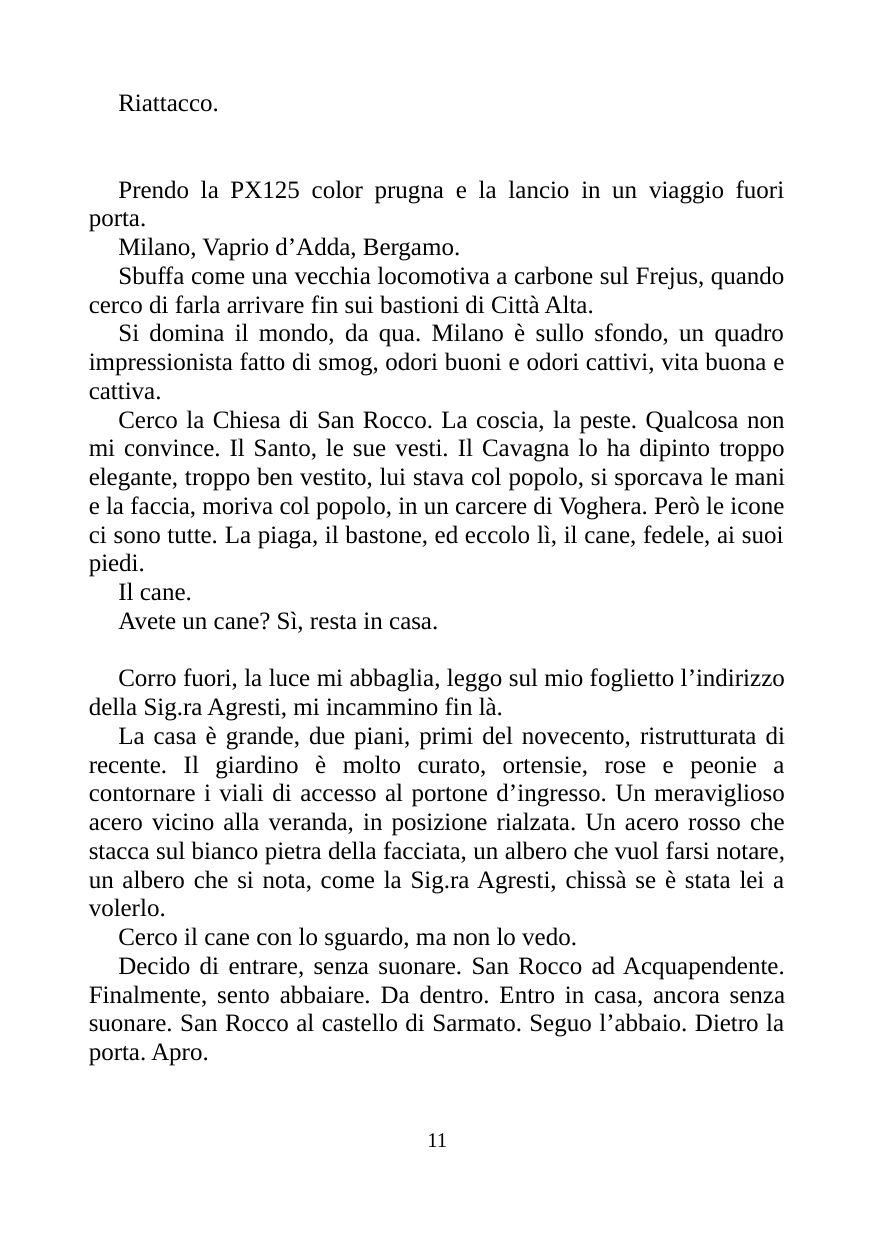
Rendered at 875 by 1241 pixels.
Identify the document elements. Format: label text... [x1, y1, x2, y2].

text Sbuffa come una vecchia locomotiva a carbone sul Frejus, quando cerco di farla arrivare fin sui bastioni di Città Alta. [88, 261, 786, 318]
text Decido di entrare, senza suonare. San Rocco ad Acquapendente. Finalmente, sento abbaiare. Da dentro. Entro in casa, ancora senza suonare. San Rocco al castello di Sarmato. Seguo l’abbaio. Dietro la porta. Apro. [88, 951, 786, 1066]
text Corro fuori, la luce mi abbaglia, leggo sul mio foglietto l’indirizzo della Sig.ra Agresti, mi incammino fin là. [88, 663, 786, 721]
text Cerco la Chiesa di San Rocco. La coscia, la peste. Qualcosa non mi convince. Il Santo, le sue vesti. Il Cavagna lo ha dipinto troppo elegante, troppo ben vestito, lui stava col popolo, si sporcava le mani e la faccia, moriva col popolo, in un carcere di Voghera. Però le icone ci sono tutte. La piaga, il bastone, ed eccolo lì, il cane, fedele, ai suoi piedi. [88, 405, 786, 577]
text Milano, Vaprio d’Adda, Bergamo. [88, 232, 786, 261]
text Avete un cane? Sì, resta in casa. [88, 606, 786, 635]
text Riattacco. [88, 88, 786, 117]
text Si domina il mondo, da qua. Milano è sullo sfondo, un quadro impressionista fatto di smog, odori buoni e odori cattivi, vita buona e cattiva. [88, 318, 786, 405]
text Cerco il cane con lo sguardo, ma non lo vedo. [88, 922, 786, 951]
text La casa è grande, due piani, primi del novecento, ristrutturata di recente. Il giardino è molto curato, ortensie, rose e peonie a contornare i viali di accesso al portone d’ingresso. Un meraviglioso acero vicino alla veranda, in posizione rialzata. Un acero rosso che stacca sul bianco pietra della facciata, un albero che vuol farsi notare, un albero che si nota, come la Sig.ra Agresti, chissà se è stata lei a volerlo. [88, 721, 786, 922]
text Il cane. [88, 577, 786, 606]
text Prendo la PX125 color prugna e la lancio in un viaggio fuori porta. [88, 175, 786, 232]
